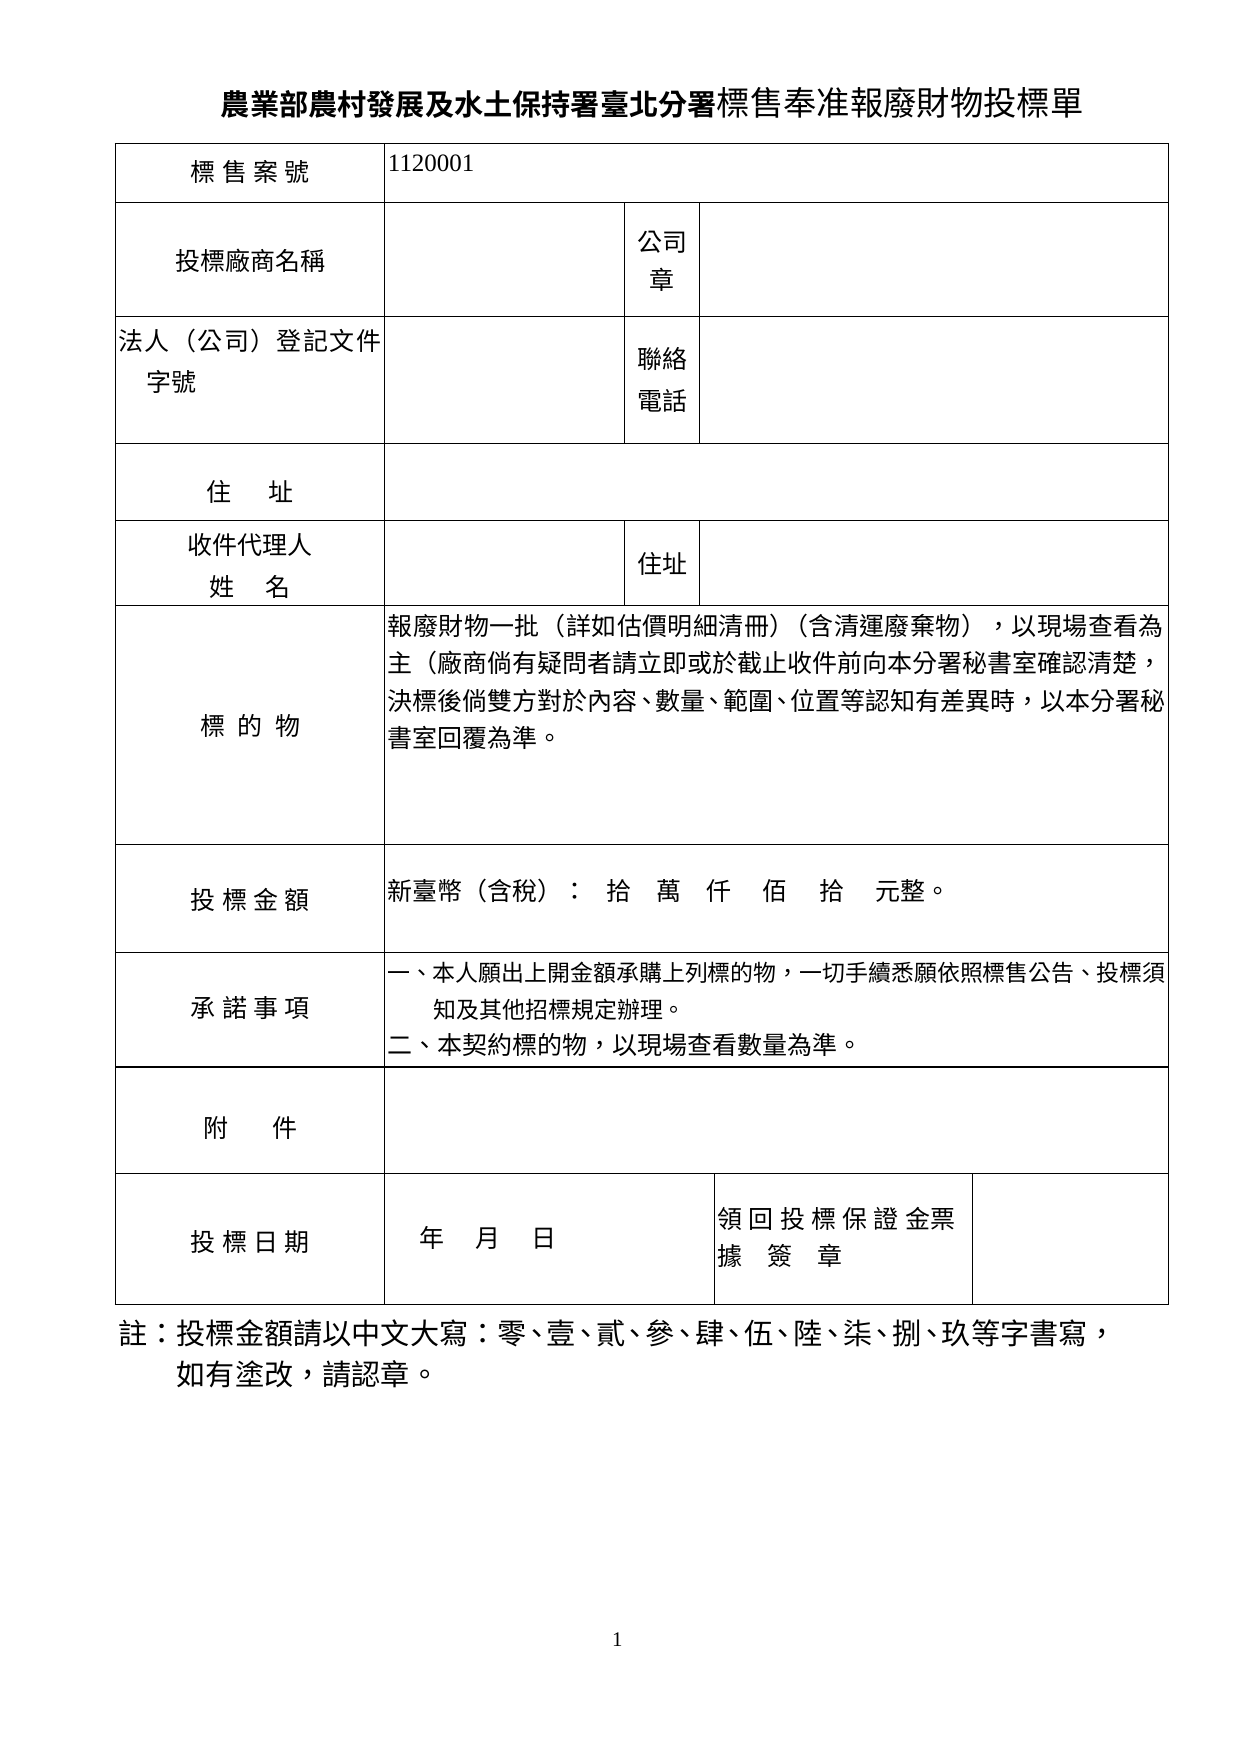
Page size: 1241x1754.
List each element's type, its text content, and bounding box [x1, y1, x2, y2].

table_cell 新臺幣（含稅）： 拾 萬 仟 佰 拾 元整。 [385, 845, 1168, 952]
table_cell 法人（公司）登記文件字號 [116, 317, 384, 443]
table_cell 收件代理人 姓 名 [116, 521, 384, 604]
text 農業部農村發展及水土保持署臺北分署標售奉准報廢財物投標單 [177, 82, 1116, 124]
text 註：投標金額請以中文大寫：零、壹、貳、參、肆、伍、陸、柒、捌、玖等字書寫，如有塗改，請認章。 [118, 1311, 1116, 1394]
table_cell 住址 [625, 521, 699, 604]
table_cell [385, 203, 624, 316]
table_cell [385, 1068, 1168, 1173]
table_cell 投標廠商名稱 [116, 203, 384, 316]
table_cell [973, 1174, 1168, 1303]
table_cell 投 標 金 額 [116, 845, 384, 952]
table_cell 附 件 [116, 1068, 384, 1173]
table_cell 承 諾 事 項 [116, 953, 384, 1066]
table_cell 住 址 [116, 444, 384, 520]
table_cell [700, 203, 1168, 316]
table_cell 聯絡電話 [625, 317, 699, 443]
table_cell 報廢財物一批（詳如估價明細清冊）（含清運廢棄物），以現場查看為主（廠商倘有疑問者請立即或於截止收件前向本分署秘書室確認清楚，決標後倘雙方對於內容、數量、範圍、位置等認知有差異時，以本分署秘書室回覆為準。 [385, 606, 1168, 844]
table_cell 標 的 物 [116, 606, 384, 844]
table_cell [385, 521, 624, 604]
table_header 標 售 案 號 [116, 144, 384, 202]
table_cell [700, 317, 1168, 443]
table_header 1120001 [385, 144, 1168, 202]
table_cell [385, 317, 624, 443]
table_cell 投 標 日 期 [116, 1174, 384, 1303]
table_cell [700, 521, 1168, 604]
table_cell [385, 444, 1168, 520]
table_cell 領 回 投 標 保 證 金票 據 簽 章 [715, 1174, 972, 1303]
table_cell 年 月 日 [385, 1174, 714, 1303]
table_cell 公司章 [625, 203, 699, 316]
table_cell 一、本人願出上開金額承購上列標的物，一切手續悉願依照標售公告、投標須知及其他招標規定辦理。 二、本契約標的物，以現場查看數量為準。 [385, 953, 1168, 1066]
